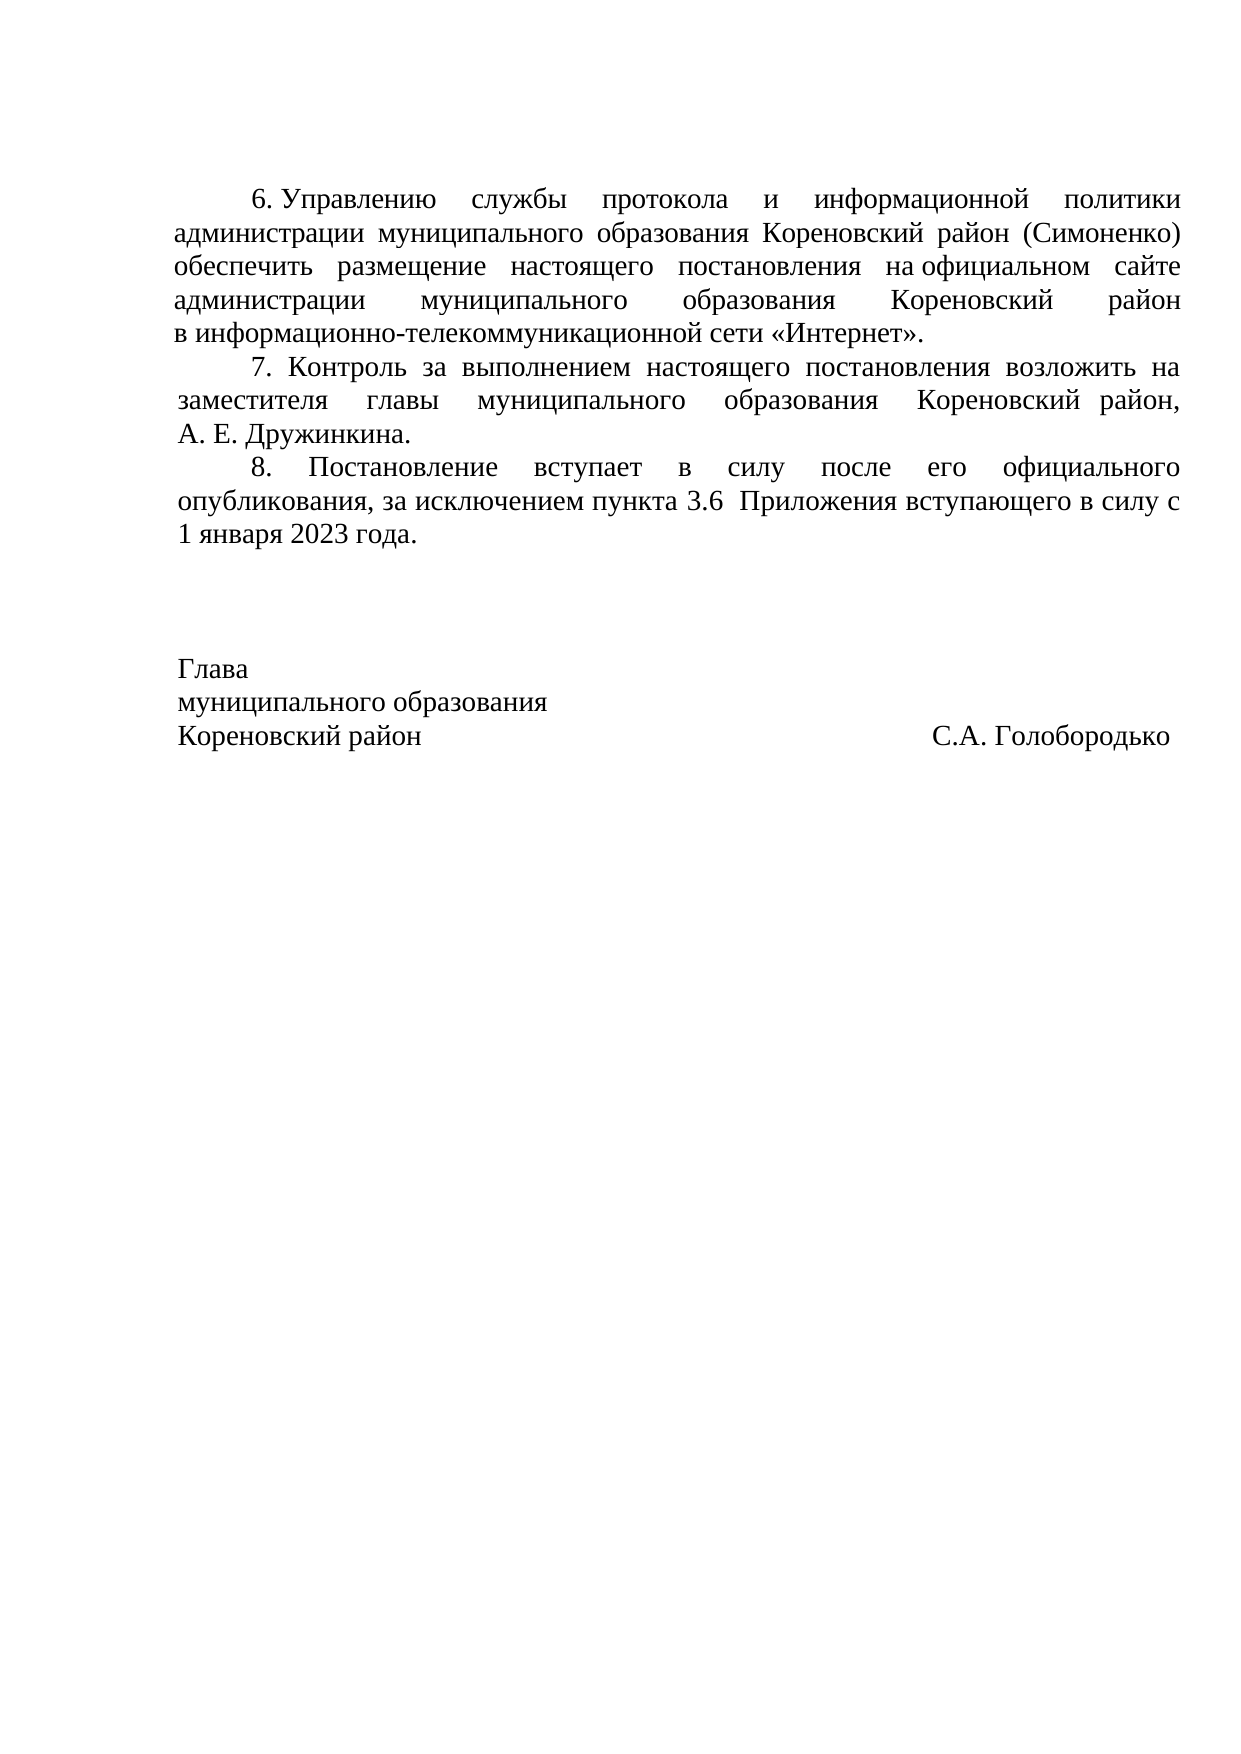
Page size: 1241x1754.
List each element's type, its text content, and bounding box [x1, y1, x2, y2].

text муниципального образования [177, 684, 1181, 718]
text Глава [177, 651, 1181, 684]
text Кореновский район С.А. Голобородько [177, 718, 1181, 751]
text 6. Управлению службы протокола и информационной политики администрации муниципального образования Кореновский район (Симоненко) обеспечить размещение настоящего постановления на официальном сайте администрации муниципального образования Кореновский район в информационно-телекоммуникационной сети «Интернет». [174, 181, 1181, 349]
text 7. Контроль за выполнением настоящего постановления возложить на заместителя главы муниципального образования Кореновский район, А. Е. Дружинкина. [177, 349, 1181, 449]
text 8. Постановление вступает в силу после его официального опубликования, за исключением пункта 3.6 Приложения вступающего в силу с 1 января 2023 года. [177, 449, 1181, 550]
